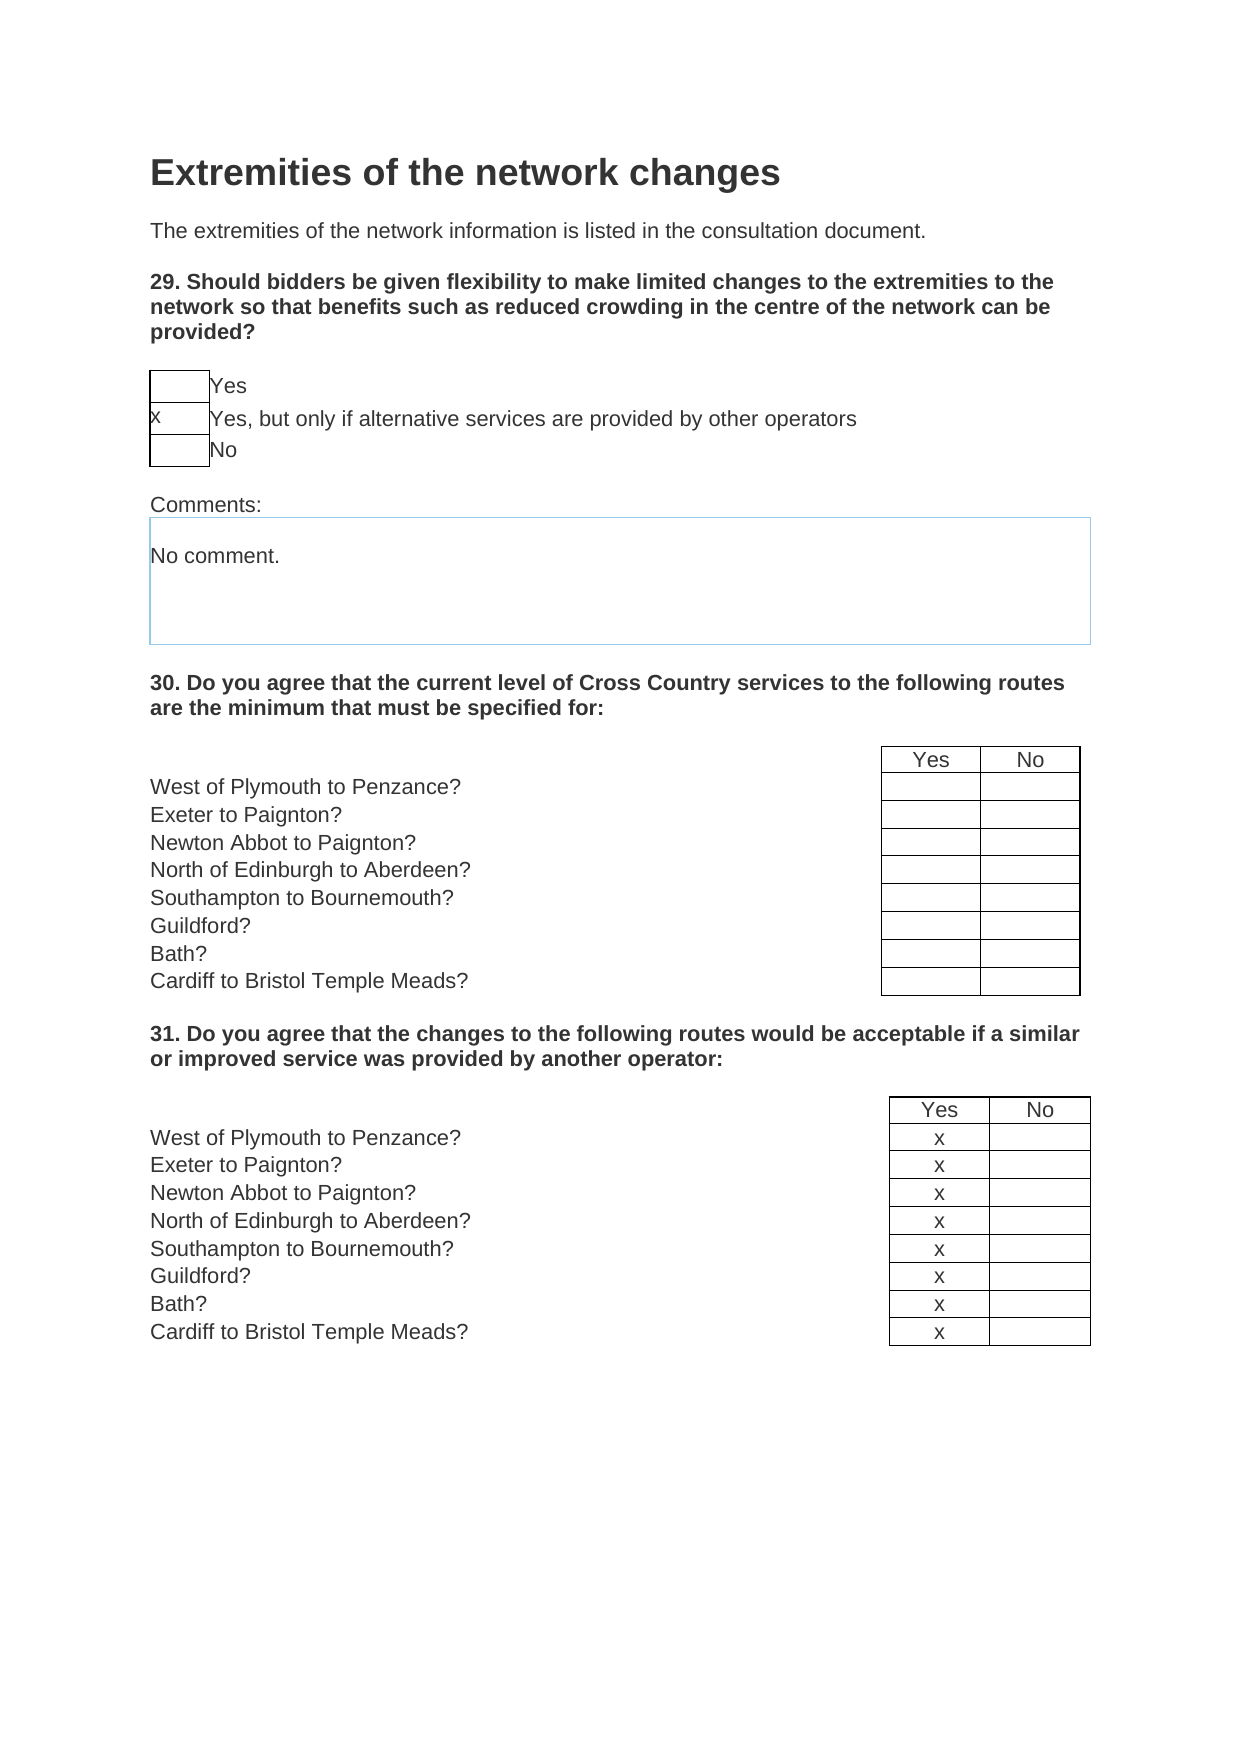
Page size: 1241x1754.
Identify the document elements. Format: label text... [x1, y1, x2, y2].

table_cell [882, 801, 980, 828]
table_cell [882, 829, 980, 855]
table_header No comment. [151, 518, 1090, 644]
table_cell Guildford? [150, 911, 881, 939]
table_cell No [210, 434, 903, 466]
table_header [150, 1096, 889, 1123]
table_cell [981, 968, 1079, 994]
table_cell Exeter to Paignton? [150, 800, 881, 828]
table_cell West of Plymouth to Penzance? [150, 772, 881, 800]
table_cell Cardiff to Bristol Temple Meads? [150, 1317, 889, 1345]
table_cell Bath? [150, 939, 881, 967]
table_header [1081, 746, 1090, 772]
table_cell Bath? [150, 1290, 889, 1317]
table_cell [990, 1318, 1090, 1345]
table_cell Newton Abbot to Paignton? [150, 1178, 889, 1206]
table_cell [981, 801, 1079, 828]
table_cell North of Edinburgh to Aberdeen? [150, 855, 881, 883]
table_cell x [890, 1207, 989, 1234]
text Extremities of the network changes [150, 150, 1090, 193]
table_cell [990, 1179, 1090, 1206]
text 30. Do you agree that the current level of Cross Country services to the following routes are the minimum that must be specified for: [150, 670, 1090, 721]
table_cell Yes, but only if alternative services are provided by other operators [210, 402, 903, 433]
table_cell [990, 1207, 1090, 1234]
table_header No [981, 747, 1079, 772]
table_cell Southampton to Bournemouth? [150, 1234, 889, 1262]
table_cell [981, 856, 1079, 883]
table_cell [882, 968, 980, 994]
table_cell x [890, 1318, 989, 1345]
table_cell [1081, 911, 1090, 939]
table_cell [1081, 967, 1090, 994]
table_cell Newton Abbot to Paignton? [150, 828, 881, 855]
table_cell Exeter to Paignton? [150, 1150, 889, 1178]
table_cell x [151, 403, 209, 433]
table_cell [990, 1235, 1090, 1262]
table_cell [882, 912, 980, 939]
table_cell Cardiff to Bristol Temple Meads? [150, 967, 881, 994]
table_cell [882, 856, 980, 883]
table_cell [990, 1263, 1090, 1289]
table_cell [882, 773, 980, 800]
table_cell [1081, 800, 1090, 828]
table_header [150, 746, 881, 772]
table_cell x [890, 1124, 989, 1150]
table_cell x [890, 1291, 989, 1317]
table_cell West of Plymouth to Penzance? [150, 1123, 889, 1150]
table_cell [151, 435, 209, 466]
table_cell [1081, 828, 1090, 855]
text Comments: [150, 492, 1090, 517]
table_cell [1081, 772, 1090, 800]
table_cell [981, 829, 1079, 855]
table_cell [882, 940, 980, 967]
table_cell Southampton to Bournemouth? [150, 883, 881, 911]
table_cell [981, 884, 1079, 911]
text 31. Do you agree that the changes to the following routes would be acceptable if a similar or improved service was provided by another operator: [150, 1021, 1090, 1071]
table_cell [1081, 939, 1090, 967]
table_cell [981, 773, 1079, 800]
table_cell [990, 1151, 1090, 1178]
table_header Yes [882, 747, 980, 772]
table_cell [981, 912, 1079, 939]
table_header [151, 371, 209, 402]
table_header Yes [890, 1098, 989, 1123]
table_cell [1081, 883, 1090, 911]
table_cell [882, 884, 980, 911]
table_header No [990, 1098, 1090, 1123]
table_cell x [890, 1263, 989, 1289]
text 29. Should bidders be given flexibility to make limited changes to the extremities to the network so that benefits such as reduced crowding in the centre of the network can be provided? [150, 269, 1090, 344]
table_cell [981, 940, 1079, 967]
table_cell [990, 1291, 1090, 1317]
table_cell x [890, 1151, 989, 1178]
table_cell x [890, 1179, 989, 1206]
text The extremities of the network information is listed in the consultation document. [150, 218, 1090, 243]
table_cell x [890, 1235, 989, 1262]
table_cell North of Edinburgh to Aberdeen? [150, 1206, 889, 1234]
table_cell [990, 1124, 1090, 1150]
table_cell Guildford? [150, 1262, 889, 1289]
table_cell [1081, 855, 1090, 883]
table_header Yes [210, 370, 903, 402]
